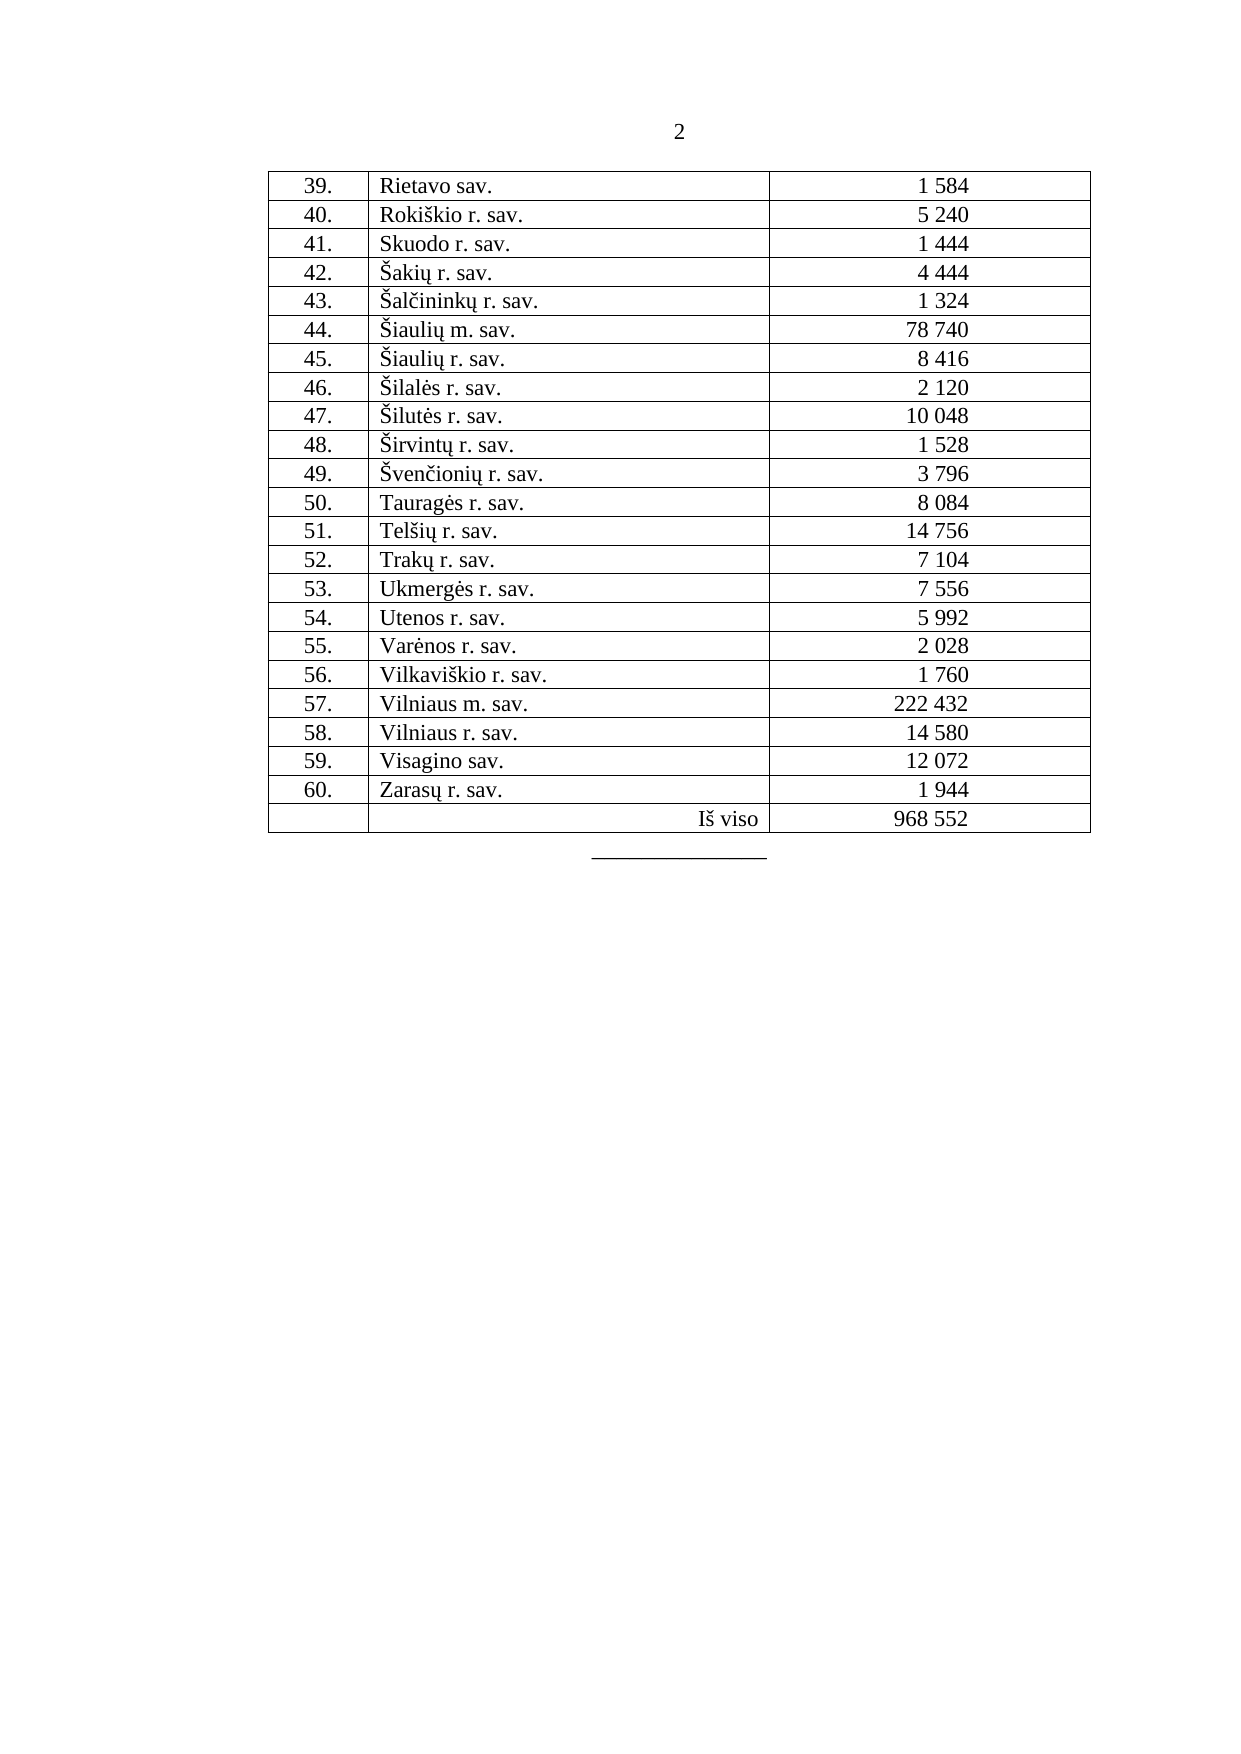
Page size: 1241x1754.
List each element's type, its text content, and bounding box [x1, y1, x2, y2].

table_cell Šiaulių m. sav. [369, 316, 769, 343]
table_cell Iš viso [369, 804, 769, 832]
table_cell 8 416 [770, 344, 1090, 372]
table_cell 41. [269, 229, 368, 257]
table_cell 49. [269, 459, 368, 487]
table_cell 968 552 [770, 804, 1090, 832]
table_cell Šilalės r. sav. [369, 373, 769, 401]
table_cell 1 760 [770, 661, 1090, 688]
table_cell 12 072 [770, 747, 1090, 774]
table_cell 1 444 [770, 229, 1090, 257]
table_cell 48. [269, 431, 368, 458]
table_cell 55. [269, 632, 368, 659]
table_cell 7 104 [770, 546, 1090, 573]
table_cell Trakų r. sav. [369, 546, 769, 573]
table_cell Šilutės r. sav. [369, 402, 769, 429]
table_cell 51. [269, 517, 368, 544]
table_cell 14 756 [770, 517, 1090, 544]
table_cell 59. [269, 747, 368, 774]
table_cell 45. [269, 344, 368, 372]
table_cell Šalčininkų r. sav. [369, 287, 769, 314]
table_cell Šiaulių r. sav. [369, 344, 769, 372]
table_cell 57. [269, 689, 368, 717]
table_cell Visagino sav. [369, 747, 769, 774]
table_cell 5 240 [770, 201, 1090, 228]
table_cell 4 444 [770, 258, 1090, 286]
table_cell 3 796 [770, 459, 1090, 487]
table_cell 40. [269, 201, 368, 228]
table_cell Zarasų r. sav. [369, 776, 769, 803]
table_cell 2 028 [770, 632, 1090, 659]
table_cell Vilniaus r. sav. [369, 718, 769, 746]
table_cell 1 944 [770, 776, 1090, 803]
table_cell Utenos r. sav. [369, 603, 769, 631]
table_cell 43. [269, 287, 368, 314]
table_cell Vilniaus m. sav. [369, 689, 769, 717]
table_cell 39. [269, 172, 368, 199]
table_cell 10 048 [770, 402, 1090, 429]
table_cell Šakių r. sav. [369, 258, 769, 286]
table_cell Rietavo sav. [369, 172, 769, 199]
table_cell Vilkaviškio r. sav. [369, 661, 769, 688]
table_cell 222 432 [770, 689, 1090, 717]
table_cell 14 580 [770, 718, 1090, 746]
table_cell 54. [269, 603, 368, 631]
table_cell Varėnos r. sav. [369, 632, 769, 659]
table_cell 78 740 [770, 316, 1090, 343]
table_cell 42. [269, 258, 368, 286]
table_cell Rokiškio r. sav. [369, 201, 769, 228]
table_cell Ukmergės r. sav. [369, 574, 769, 602]
table_cell 46. [269, 373, 368, 401]
table_cell 47. [269, 402, 368, 429]
table_cell 1 324 [770, 287, 1090, 314]
table_cell 53. [269, 574, 368, 602]
table_cell 7 556 [770, 574, 1090, 602]
table_cell [269, 804, 368, 832]
table_cell 52. [269, 546, 368, 573]
table_cell 1 528 [770, 431, 1090, 458]
table_cell 60. [269, 776, 368, 803]
table_cell 5 992 [770, 603, 1090, 631]
table_cell 58. [269, 718, 368, 746]
table_cell 50. [269, 488, 368, 516]
table_cell 8 084 [770, 488, 1090, 516]
table_cell Tauragės r. sav. [369, 488, 769, 516]
table_cell Švenčionių r. sav. [369, 459, 769, 487]
table_cell 2 120 [770, 373, 1090, 401]
table_cell Širvintų r. sav. [369, 431, 769, 458]
table_cell 44. [269, 316, 368, 343]
table_cell Telšių r. sav. [369, 517, 769, 544]
table_cell 56. [269, 661, 368, 688]
table_cell Skuodo r. sav. [369, 229, 769, 257]
text ______________ [177, 833, 1181, 862]
table_cell 1 584 [770, 172, 1090, 199]
